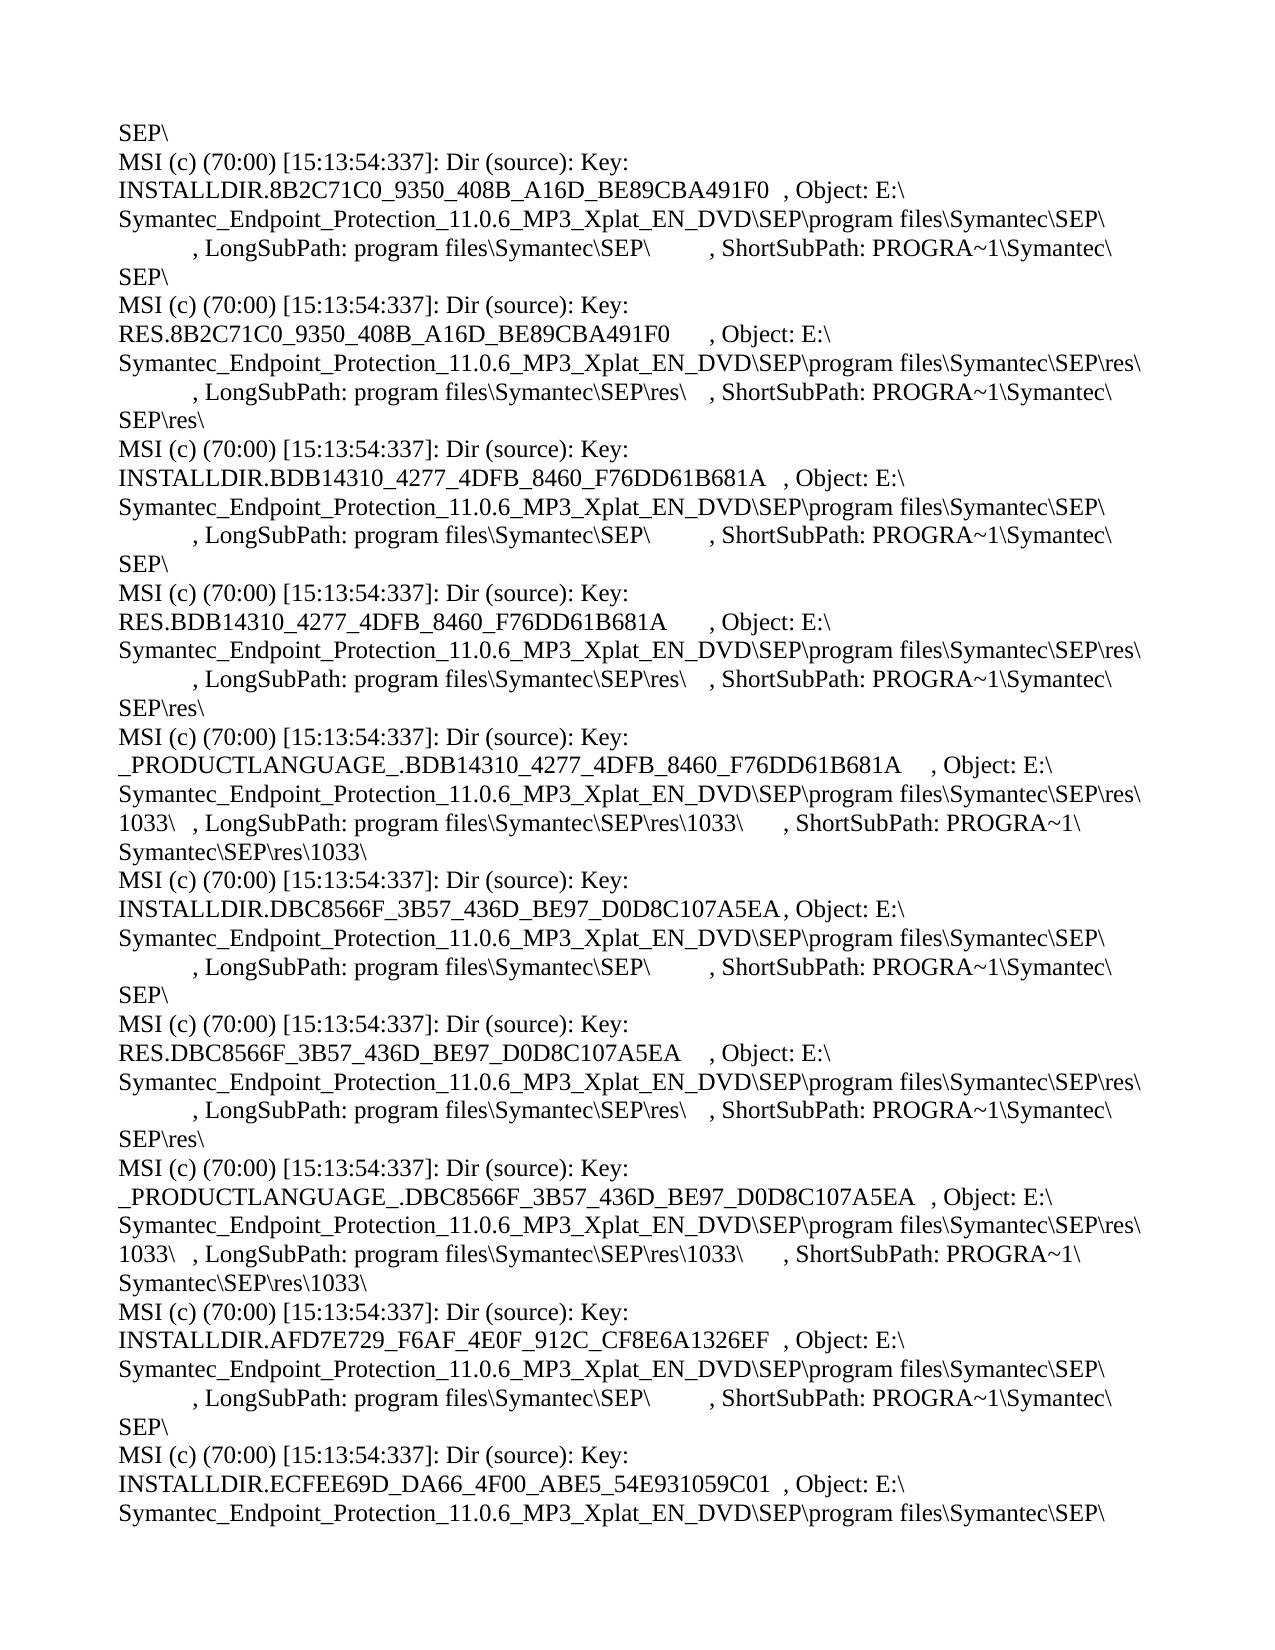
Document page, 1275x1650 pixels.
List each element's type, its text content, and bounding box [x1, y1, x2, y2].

text MSI (c) (70:00) [15:13:54:337]: Dir (source): Key: _PRODUCTLANGUAGE_.DBC8566F_3B57_436D_BE97_D0D8C107A5EA , Object: E:\Symantec_Endpoint_Protection_11.0.6_MP3_Xplat_EN_DVD\SEP\program files\Symantec\SEP\res\1033\ , LongSubPath: program files\Symantec\SEP\res\1033\ , ShortSubPath: PROGRA~1\Symantec\SEP\res\1033\ [118, 1153, 1157, 1297]
text MSI (c) (70:00) [15:13:54:337]: Dir (source): Key: _PRODUCTLANGUAGE_.BDB14310_4277_4DFB_8460_F76DD61B681A , Object: E:\Symantec_Endpoint_Protection_11.0.6_MP3_Xplat_EN_DVD\SEP\program files\Symantec\SEP\res\1033\ , LongSubPath: program files\Symantec\SEP\res\1033\ , ShortSubPath: PROGRA~1\Symantec\SEP\res\1033\ [118, 722, 1157, 866]
text MSI (c) (70:00) [15:13:54:337]: Dir (source): Key: INSTALLDIR.8B2C71C0_9350_408B_A16D_BE89CBA491F0 , Object: E:\Symantec_Endpoint_Protection_11.0.6_MP3_Xplat_EN_DVD\SEP\program files\Symantec\SEP\ , LongSubPath: program files\Symantec\SEP\ , ShortSubPath: PROGRA~1\Symantec\SEP\ [118, 147, 1157, 291]
text MSI (c) (70:00) [15:13:54:337]: Dir (source): Key: INSTALLDIR.BDB14310_4277_4DFB_8460_F76DD61B681A , Object: E:\Symantec_Endpoint_Protection_11.0.6_MP3_Xplat_EN_DVD\SEP\program files\Symantec\SEP\ , LongSubPath: program files\Symantec\SEP\ , ShortSubPath: PROGRA~1\Symantec\SEP\ [118, 434, 1157, 578]
text SEP\ [118, 118, 1157, 147]
text MSI (c) (70:00) [15:13:54:337]: Dir (source): Key: INSTALLDIR.DBC8566F_3B57_436D_BE97_D0D8C107A5EA , Object: E:\Symantec_Endpoint_Protection_11.0.6_MP3_Xplat_EN_DVD\SEP\program files\Symantec\SEP\ , LongSubPath: program files\Symantec\SEP\ , ShortSubPath: PROGRA~1\Symantec\SEP\ [118, 866, 1157, 1009]
text MSI (c) (70:00) [15:13:54:337]: Dir (source): Key: INSTALLDIR.AFD7E729_F6AF_4E0F_912C_CF8E6A1326EF , Object: E:\Symantec_Endpoint_Protection_11.0.6_MP3_Xplat_EN_DVD\SEP\program files\Symantec\SEP\ , LongSubPath: program files\Symantec\SEP\ , ShortSubPath: PROGRA~1\Symantec\SEP\ [118, 1297, 1157, 1441]
text MSI (c) (70:00) [15:13:54:337]: Dir (source): Key: INSTALLDIR.ECFEE69D_DA66_4F00_ABE5_54E931059C01 , Object: E:\Symantec_Endpoint_Protection_11.0.6_MP3_Xplat_EN_DVD\SEP\program files\Symantec\SEP\ [118, 1441, 1157, 1527]
text MSI (c) (70:00) [15:13:54:337]: Dir (source): Key: RES.DBC8566F_3B57_436D_BE97_D0D8C107A5EA , Object: E:\Symantec_Endpoint_Protection_11.0.6_MP3_Xplat_EN_DVD\SEP\program files\Symantec\SEP\res\ , LongSubPath: program files\Symantec\SEP\res\ , ShortSubPath: PROGRA~1\Symantec\SEP\res\ [118, 1009, 1157, 1153]
text MSI (c) (70:00) [15:13:54:337]: Dir (source): Key: RES.BDB14310_4277_4DFB_8460_F76DD61B681A , Object: E:\Symantec_Endpoint_Protection_11.0.6_MP3_Xplat_EN_DVD\SEP\program files\Symantec\SEP\res\ , LongSubPath: program files\Symantec\SEP\res\ , ShortSubPath: PROGRA~1\Symantec\SEP\res\ [118, 578, 1157, 722]
text MSI (c) (70:00) [15:13:54:337]: Dir (source): Key: RES.8B2C71C0_9350_408B_A16D_BE89CBA491F0 , Object: E:\Symantec_Endpoint_Protection_11.0.6_MP3_Xplat_EN_DVD\SEP\program files\Symantec\SEP\res\ , LongSubPath: program files\Symantec\SEP\res\ , ShortSubPath: PROGRA~1\Symantec\SEP\res\ [118, 291, 1157, 434]
